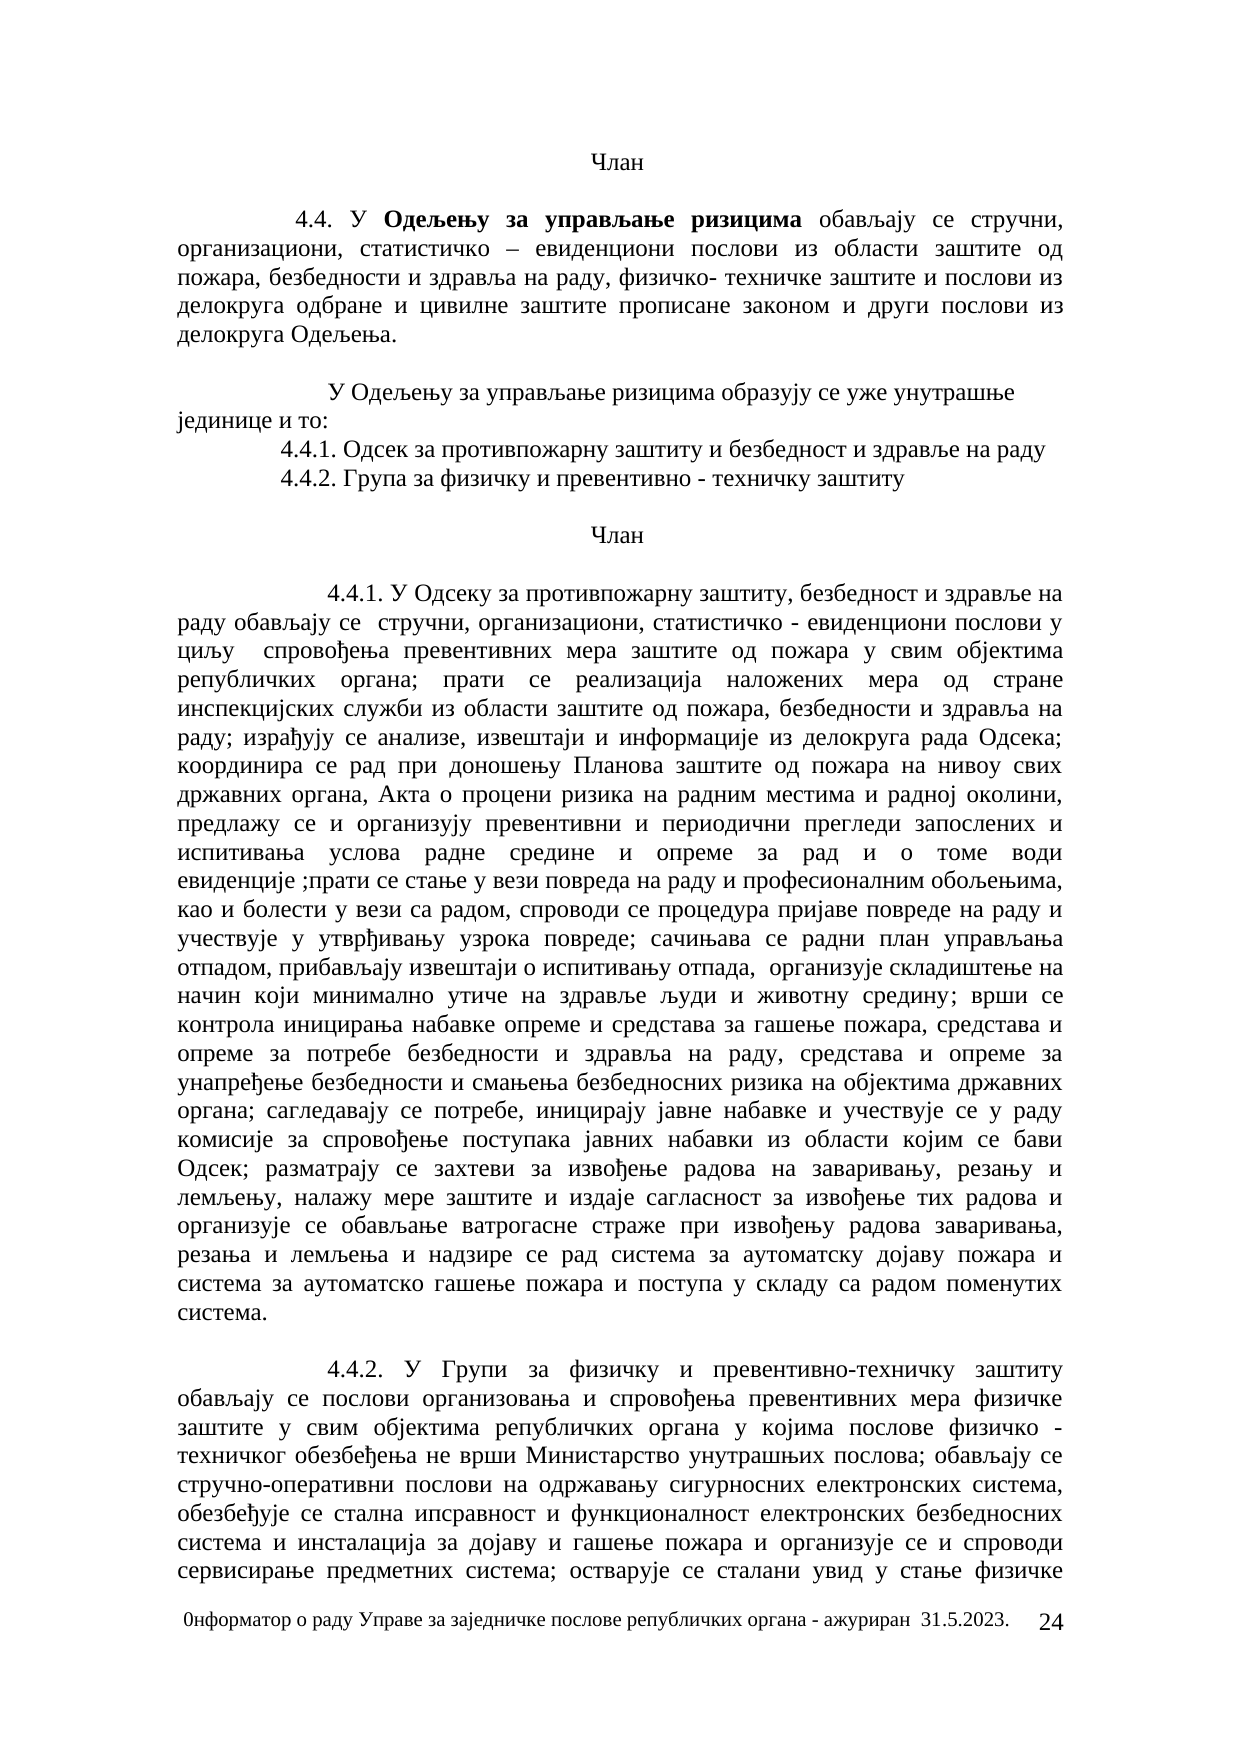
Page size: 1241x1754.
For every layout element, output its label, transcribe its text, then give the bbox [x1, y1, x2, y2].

text Члан [177, 147, 1063, 175]
text 4.4.2. Група за физичку и превентивно - техничку заштиту [177, 463, 1063, 492]
text 4.4. У Одељењу за управљање ризицима обављају се стручни, организациони, статистичко – евиденциони послови из области заштите од пожара, безбедности и здравља на раду, физичко- техничке заштите и послови из делокруга одбране и цивилне заштите прописане законом и други послови из делокруга Одељења. [177, 204, 1063, 348]
text У Одељењу за управљање ризицима образују се уже унутрашње јединице и то: [177, 377, 1063, 434]
text 4.4.1. Одсек за противпожарну заштиту и безбедност и здравље на раду [177, 434, 1063, 463]
text 4.4.2. У Групи за физичку и превентивно-техничку заштиту обављају се послови организовања и спровођења превентивних мера физичке заштите у свим објектима републичких органа у којима послове физичко - техничког обезбеђења не врши Министарство унутрашњих послова; обављају се стручно-оперативни послови на одржавању сигурносних електронских система, обезбеђује се стална ипсравност и функционалност електронских безбедносних система и инсталација за дојаву и гашење пожара и организује се и спроводи сервисирање предметних система; остварује се сталани увид у стање физичке [177, 1354, 1063, 1584]
text Члан [177, 520, 1063, 549]
text 4.4.1. У Одсеку за противпожарну заштиту, безбедност и здравље на раду обављају се стручни, организациони, статистичко - евиденциони послови у циљу спровођења превентивних мера заштите од пожара у свим објектима републичких органа; прати се реализација наложених мера од стране инспекцијских служби из области заштите од пожара, безбедности и здравља на раду; израђују се анализе, извештаји и информације из делокруга рада Одсека; координира се рад при доношењу Планова заштите од пожара на нивоу свих државних органа, Акта о процени ризика на радним местима и радној околини, предлажу се и организују превентивни и периодични прегледи запослених и испитивања услова радне средине и опреме за рад и о томе води евиденције ;прати се стање у вези повреда на раду и професионалним обољењима, као и болести у вези са радом, спроводи се процедура пријаве повреде на раду и учествује у утврђивању узрока повреде; сачињава се радни план управљања отпадом, прибављају извештаји о испитивању отпада, организује складиштење на начин који минимално утиче на здравље људи и животну средину; врши се контрола иницирања набавке опреме и средстава за гашење пожара, средстава и опреме за потребе безбедности и здравља на раду, средстава и опреме за унапређење безбедности и смањења безбедносних ризика на објектима државних органа; сагледавају се потребе, иницирају јавне набавке и учествује се у раду комисије за спровођење поступака јавних набавки из области којим се бави Одсек; разматрају се захтеви за извођење радова на заваривању, резању и лемљењу, налажу мере заштите и издаје сагласност за извођење тих радова и организује се обављање ватрогасне страже при извођењу радова заваривања, резања и лемљења и надзире се рад система за аутоматску дојаву пожара и система за аутоматско гашење пожара и поступа у складу са радом поменутих система. [177, 578, 1063, 1325]
